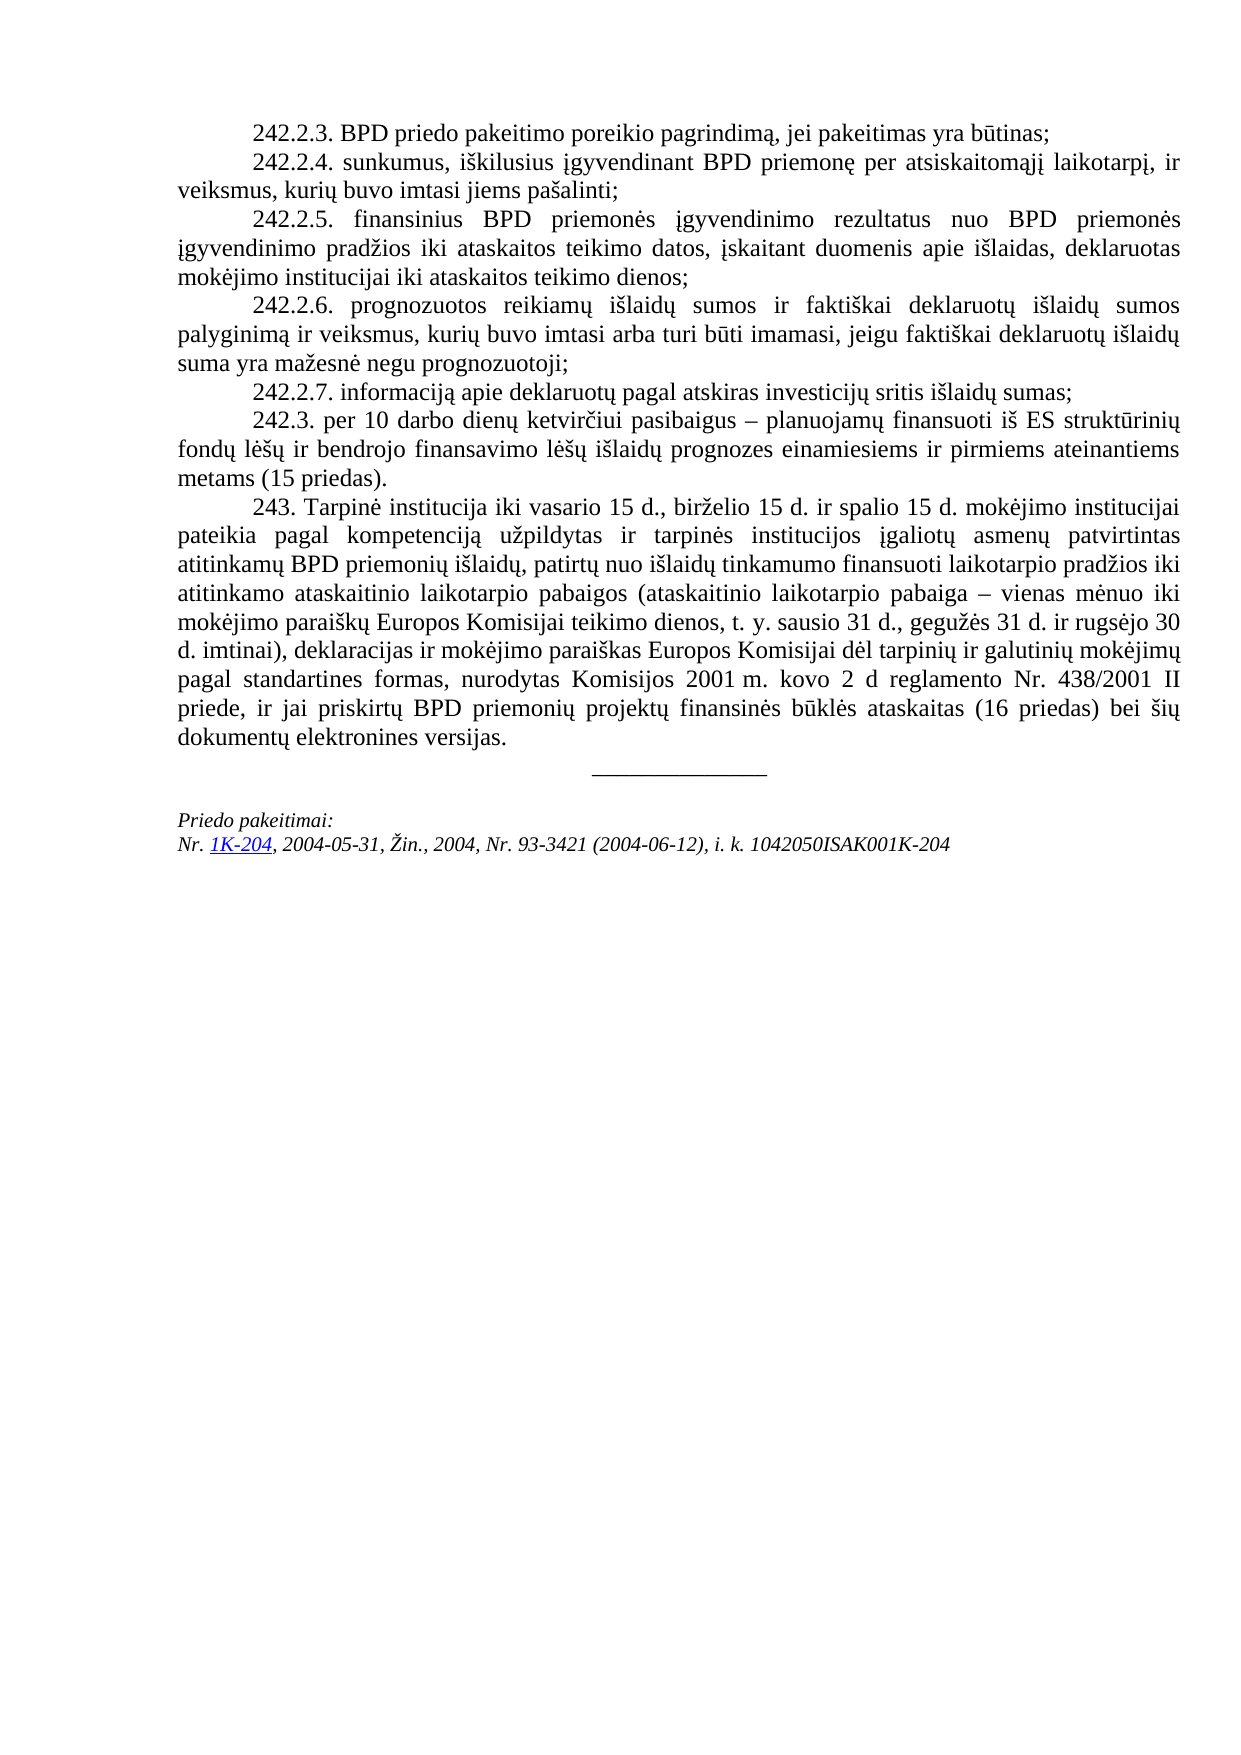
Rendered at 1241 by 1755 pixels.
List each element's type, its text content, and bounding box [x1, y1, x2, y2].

text 242.3. per 10 darbo dienų ketvirčiui pasibaigus – planuojamų finansuoti iš ES struktūrinių fondų lėšų ir bendrojo finansavimo lėšų išlaidų prognozes einamiesiems ir pirmiems ateinantiems metams (15 priedas). [177, 406, 1181, 492]
text Priedo pakeitimai: [177, 808, 1181, 832]
text 242.2.4. sunkumus, iškilusius įgyvendinant BPD priemonę per atsiskaitomąjį laikotarpį, ir veiksmus, kurių buvo imtasi jiems pašalinti; [177, 147, 1181, 204]
text 242.2.6. prognozuotos reikiamų išlaidų sumos ir faktiškai deklaruotų išlaidų sumos palyginimą ir veiksmus, kurių buvo imtasi arba turi būti imamasi, jeigu faktiškai deklaruotų išlaidų suma yra mažesnė negu prognozuotoji; [177, 291, 1181, 377]
text Nr. 1K-204, 2004-05-31, Žin., 2004, Nr. 93-3421 (2004-06-12), i. k. 1042050ISAK001K-204 [177, 832, 1181, 856]
text 242.2.3. BPD priedo pakeitimo poreikio pagrindimą, jei pakeitimas yra būtinas; [177, 118, 1181, 147]
text ______________ [177, 751, 1181, 779]
text 242.2.5. finansinius BPD priemonės įgyvendinimo rezultatus nuo BPD priemonės įgyvendinimo pradžios iki ataskaitos teikimo datos, įskaitant duomenis apie išlaidas, deklaruotas mokėjimo institucijai iki ataskaitos teikimo dienos; [177, 204, 1181, 291]
text 243. Tarpinė institucija iki vasario 15 d., birželio 15 d. ir spalio 15 d. mokėjimo institucijai pateikia pagal kompetenciją užpildytas ir tarpinės institucijos įgaliotų asmenų patvirtintas atitinkamų BPD priemonių išlaidų, patirtų nuo išlaidų tinkamumo finansuoti laikotarpio pradžios iki atitinkamo ataskaitinio laikotarpio pabaigos (ataskaitinio laikotarpio pabaiga – vienas mėnuo iki mokėjimo paraiškų Europos Komisijai teikimo dienos, t. y. sausio 31 d., gegužės 31 d. ir rugsėjo 30 d. imtinai), deklaracijas ir mokėjimo paraiškas Europos Komisijai dėl tarpinių ir galutinių mokėjimų pagal standartines formas, nurodytas Komisijos 2001 m. kovo 2 d reglamento Nr. 438/2001 II priede, ir jai priskirtų BPD priemonių projektų finansinės būklės ataskaitas (16 priedas) bei šių dokumentų elektronines versijas. [177, 492, 1181, 751]
text 242.2.7. informaciją apie deklaruotų pagal atskiras investicijų sritis išlaidų sumas; [177, 377, 1181, 406]
